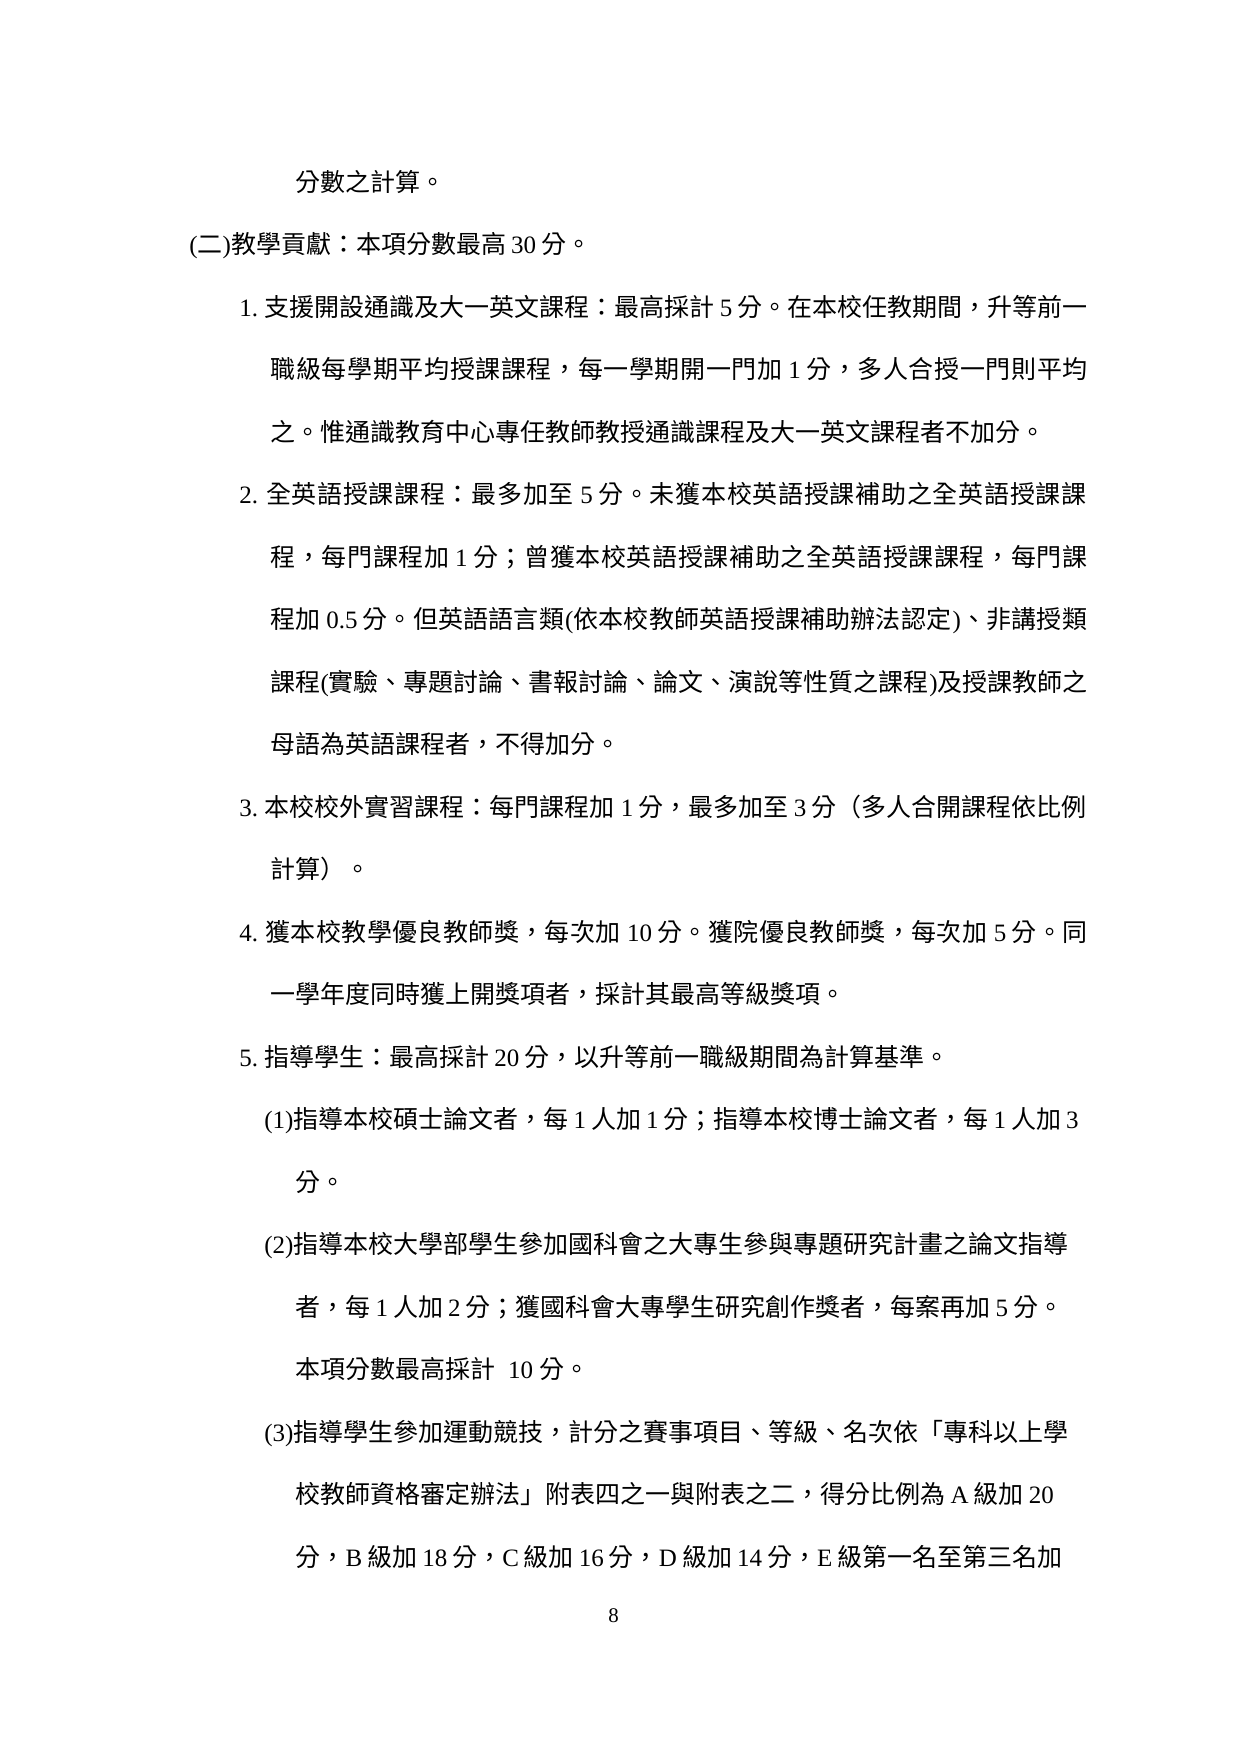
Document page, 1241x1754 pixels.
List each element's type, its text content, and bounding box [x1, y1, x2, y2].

text (1)指導本校碩士論文者，每1人加1分；指導本校博士論文者，每1人加3分。 [264, 1076, 1087, 1201]
text (2)指導本校大學部學生參加國科會之大專生參與專題研究計畫之論文指導者，每1人加2分；獲國科會大專學生研究創作獎者，每案再加5分。本項分數最高採計 10 分。 [264, 1201, 1087, 1388]
text 分數之計算。 [264, 138, 1087, 201]
text (二)教學貢獻：本項分數最高30分。 [189, 201, 1087, 263]
text 4. 獲本校教學優良教師獎，每次加10分。獲院優良教師獎，每次加5分。同一學年度同時獲上開獎項者，採計其最高等級獎項。 [239, 888, 1087, 1013]
text 3. 本校校外實習課程：每門課程加1分，最多加至3分（多人合開課程依比例計算）。 [239, 763, 1087, 888]
text 1. 支援開設通識及大一英文課程：最高採計5分。在本校任教期間，升等前一職級每學期平均授課課程，每一學期開一門加1分，多人合授一門則平均之。惟通識教育中心專任教師教授通識課程及大一英文課程者不加分。 [239, 263, 1087, 451]
text 5. 指導學生：最高採計20分，以升等前一職級期間為計算基準。 [239, 1013, 1087, 1076]
text 2. 全英語授課課程：最多加至5分。未獲本校英語授課補助之全英語授課課程，每門課程加1分；曾獲本校英語授課補助之全英語授課課程，每門課程加0.5分。但英語語言類(依本校教師英語授課補助辦法認定)、非講授類課程(實驗、專題討論、書報討論、論文、演說等性質之課程)及授課教師之母語為英語課程者，不得加分。 [239, 451, 1087, 763]
text (3)指導學生參加運動競技，計分之賽事項目、等級、名次依「專科以上學校教師資格審定辦法」附表四之一與附表之二，得分比例為A級加20分，B級加18分，C級加16分，D級加14分，E級第一名至第三名加 [264, 1388, 1087, 1576]
